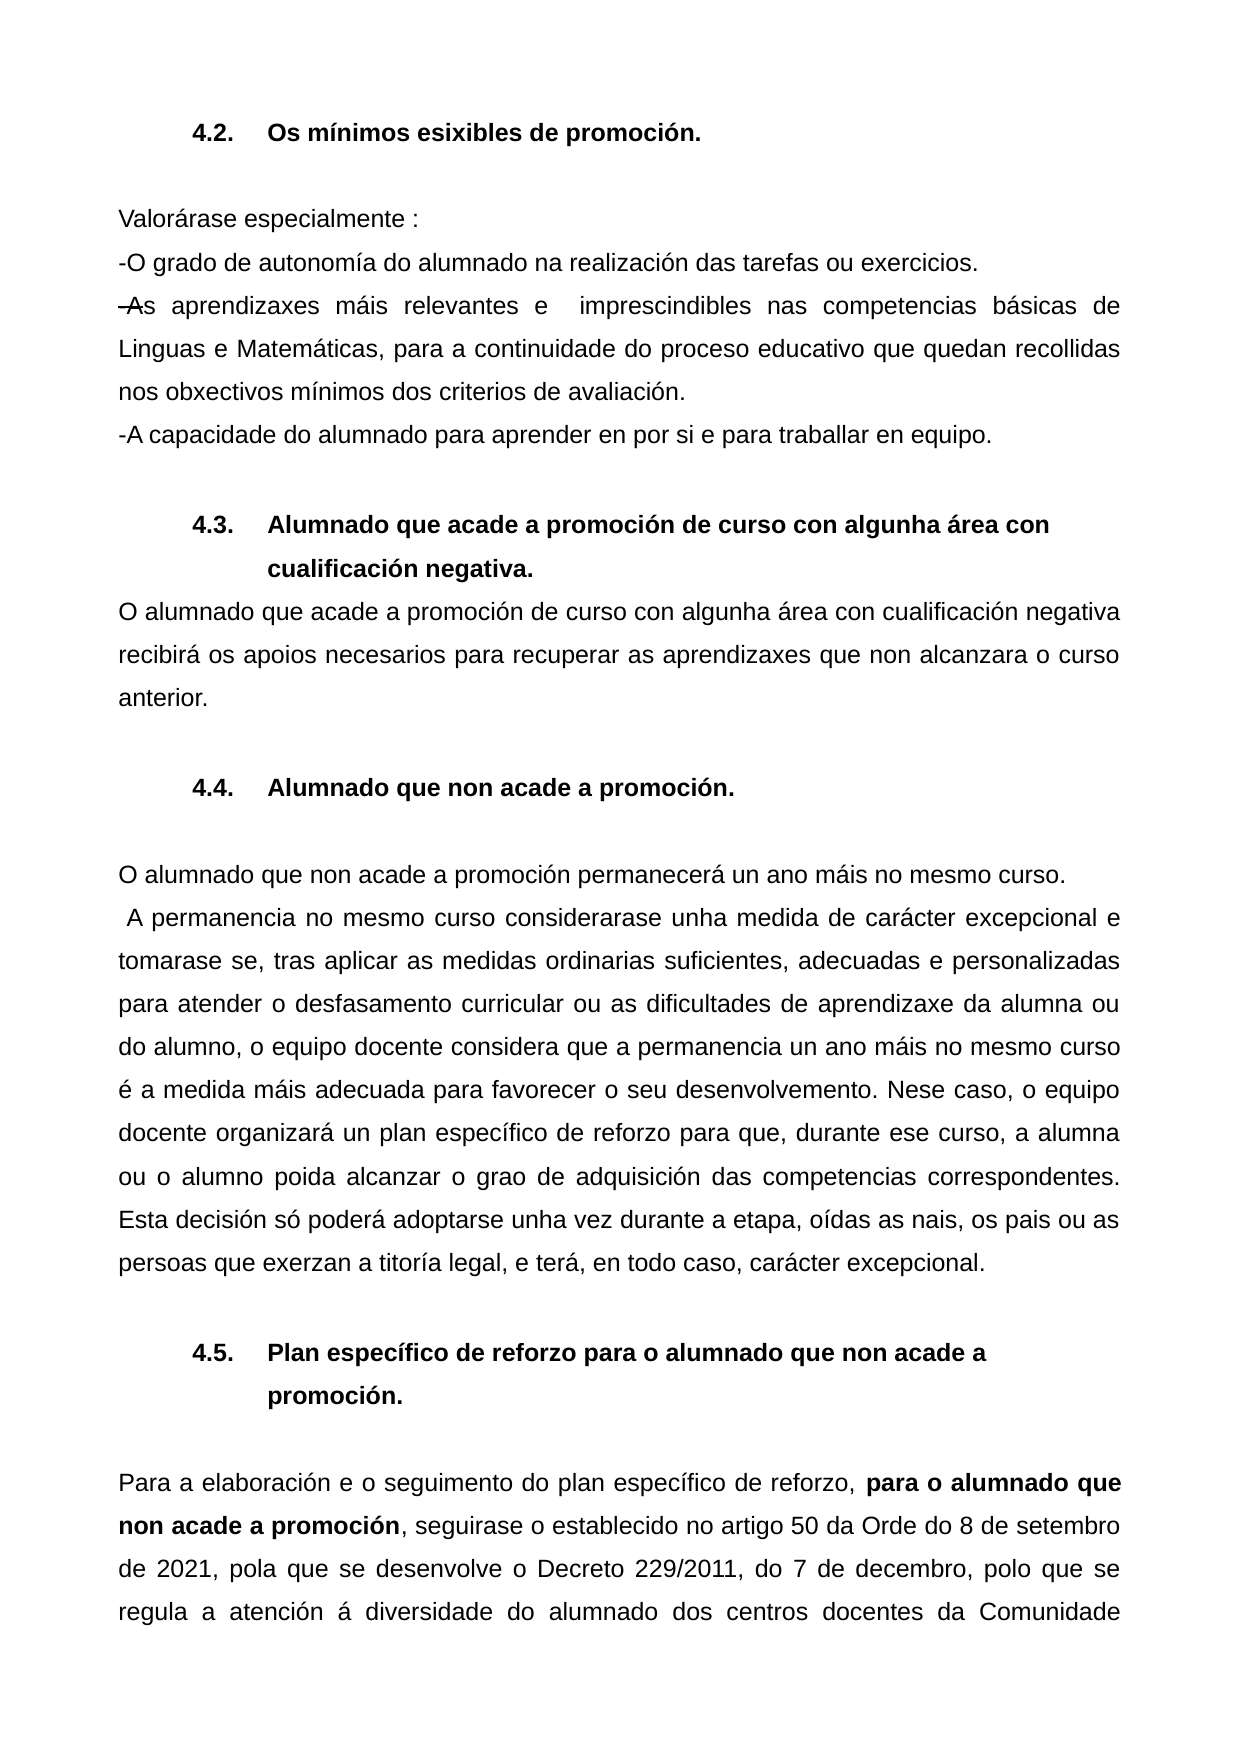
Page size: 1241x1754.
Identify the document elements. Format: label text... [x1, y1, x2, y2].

text O alumnado que non acade a promoción permanecerá un ano máis no mesmo curso. [118, 859, 1122, 888]
subtitle Os mínimos esixibles de promoción. [192, 118, 1122, 147]
text Para a elaboración e o seguimento do plan específico de reforzo, para o alumnado que non acade a promoción, seguirase o establecido no artigo 50 da Orde do 8 de setembro de 2021, pola que se desenvolve o Decreto 229/2011, do 7 de decembro, polo que se regula a atención á diversidade do alumnado dos centros docentes da Comunidade [118, 1467, 1122, 1626]
text Valorárase especialmente : [118, 204, 1122, 233]
subtitle Alumnado que non acade a promoción. [192, 773, 1122, 802]
text -As aprendizaxes máis relevantes e imprescindibles nas competencias básicas de Linguas e Matemáticas, para a continuidade do proceso educativo que quedan recollidas nos obxectivos mínimos dos criterios de avaliación. [118, 291, 1122, 406]
text -A capacidade do alumnado para aprender en por si e para traballar en equipo. [118, 420, 1122, 449]
text O alumnado que acade a promoción de curso con algunha área con cualificación negativa recibirá os apoios necesarios para recuperar as aprendizaxes que non alcanzara o curso anterior. [118, 597, 1122, 712]
text A permanencia no mesmo curso considerarase unha medida de carácter excepcional e tomarase se, tras aplicar as medidas ordinarias suficientes, adecuadas e personalizadas para atender o desfasamento curricular ou as dificultades de aprendizaxe da alumna ou do alumno, o equipo docente considera que a permanencia un ano máis no mesmo curso é a medida máis adecuada para favorecer o seu desenvolvemento. Nese caso, o equipo docente organizará un plan específico de reforzo para que, durante ese curso, a alumna ou o alumno poida alcanzar o grao de adquisición das competencias correspondentes. Esta decisión só poderá adoptarse unha vez durante a etapa, oídas as nais, os pais ou as persoas que exerzan a titoría legal, e terá, en todo caso, carácter excepcional. [118, 903, 1122, 1276]
text -O grado de autonomía do alumnado na realización das tarefas ou exercicios. [118, 247, 1122, 276]
subtitle Alumnado que acade a promoción de curso con algunha área con cualificación negativa. [192, 510, 1122, 582]
subtitle Plan específico de reforzo para o alumnado que non acade a promoción. [192, 1338, 1122, 1410]
